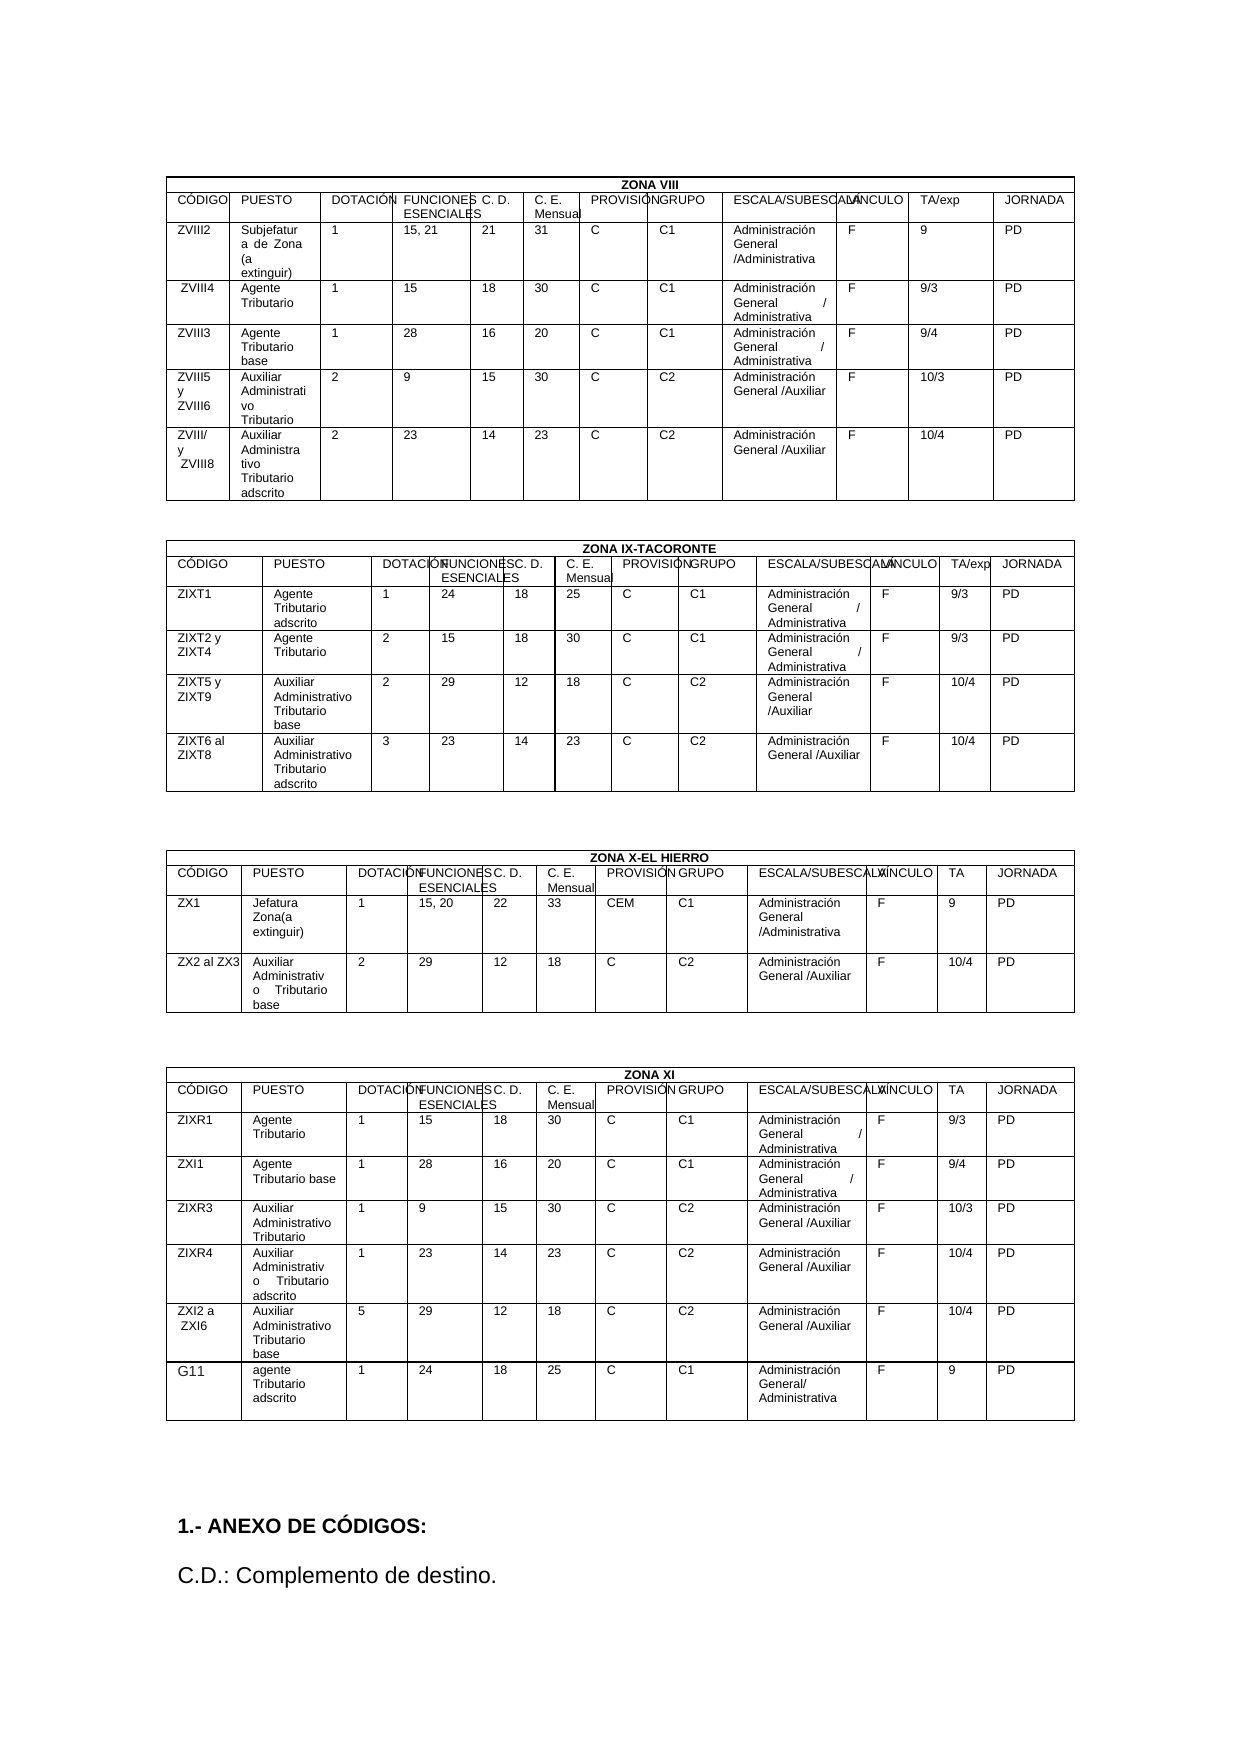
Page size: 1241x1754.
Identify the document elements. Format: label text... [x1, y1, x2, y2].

table_cell 25 [537, 1363, 595, 1420]
table_cell C2 [667, 1304, 747, 1361]
table_cell FUNCIONES ESENCIALES [393, 193, 470, 222]
table_cell 2 [321, 428, 392, 500]
table_cell 2 [372, 675, 429, 732]
table_cell C. D. [483, 866, 536, 895]
table_cell 23 [537, 1245, 595, 1303]
table_cell 18 [504, 631, 554, 674]
table_cell Administración General / Administrativa [723, 325, 836, 368]
table_cell CÓDIGO [167, 193, 229, 222]
table_cell C. D. [471, 193, 523, 222]
table_cell Jefatura Zona(a extinguir) [242, 896, 346, 953]
table_cell Administración General / Administrativa [723, 281, 836, 324]
table_cell 9/3 [940, 587, 990, 630]
table_cell PD [987, 1157, 1074, 1200]
table_cell C [596, 1363, 666, 1420]
table_cell C1 [648, 325, 722, 368]
table_cell C1 [667, 1157, 747, 1200]
table_cell F [867, 1157, 937, 1200]
table_cell VÍNCULO [867, 1083, 937, 1112]
table_cell 30 [537, 1113, 595, 1156]
table_cell 10/4 [940, 734, 990, 791]
table_cell C. E. Mensual [556, 557, 611, 586]
table_cell ZVIII/ y ZVIII8 [167, 428, 229, 500]
table_cell 9 [393, 370, 470, 427]
table_cell 2 [347, 954, 407, 1012]
table_cell PD [987, 1201, 1074, 1244]
table_cell ZIXR1 [167, 1113, 241, 1156]
table_cell 29 [408, 1304, 482, 1361]
table_cell 24 [430, 587, 503, 630]
table_cell C2 [648, 370, 722, 427]
table_cell C. E. Mensual [537, 1083, 595, 1112]
table_cell PROVISIÓN [612, 557, 678, 586]
table_cell C. D. [504, 557, 554, 586]
table_cell 10/4 [938, 1304, 986, 1361]
table_cell 9/4 [938, 1157, 986, 1200]
table_cell 5 [347, 1304, 407, 1361]
table_cell ZIXR3 [167, 1201, 241, 1244]
table_cell PD [987, 1363, 1074, 1420]
table_cell 1 [321, 281, 392, 324]
table_cell VÍNCULO [871, 557, 939, 586]
table_cell PD [994, 325, 1074, 368]
table_cell PD [987, 1304, 1074, 1361]
table_cell 29 [430, 675, 503, 732]
table_cell 10/3 [938, 1201, 986, 1244]
table_cell 23 [430, 734, 503, 791]
table_cell PD [994, 281, 1074, 324]
table_cell PUESTO [242, 1083, 346, 1112]
table_cell CEM [596, 896, 666, 953]
table_cell 2 [372, 631, 429, 674]
table_cell 14 [471, 428, 523, 500]
table_cell C [596, 954, 666, 1012]
table_cell CÓDIGO [167, 866, 241, 895]
table_cell C1 [679, 631, 756, 674]
text 1.- ANEXO DE CÓDIGOS: [177, 1514, 1066, 1538]
table_cell C [612, 587, 678, 630]
table_cell 10/3 [909, 370, 993, 427]
table_cell PD [994, 428, 1074, 500]
table_cell Administración General /Administrativa [723, 223, 836, 280]
table_cell JORNADA [994, 193, 1074, 222]
table_cell ZVIII4 [167, 281, 229, 324]
table_cell 1 [347, 896, 407, 953]
table_cell 9 [938, 896, 986, 953]
table_cell Administración General / Administrativa [757, 631, 870, 674]
table_cell JORNADA [991, 557, 1074, 586]
table_cell 30 [556, 631, 611, 674]
table_cell Administración General /Auxiliar [748, 1304, 866, 1361]
table_cell Administración General /Auxiliar [748, 1245, 866, 1303]
table_cell CÓDIGO [167, 557, 262, 586]
table_cell 1 [321, 325, 392, 368]
table_cell F [867, 1304, 937, 1361]
table_cell 15, 21 [393, 223, 470, 280]
table_cell 22 [483, 896, 536, 953]
table_cell 9 [938, 1363, 986, 1420]
table_cell 23 [408, 1245, 482, 1303]
table_cell F [871, 734, 939, 791]
table_cell PD [987, 1245, 1074, 1303]
table_cell CÓDIGO [167, 1083, 241, 1112]
table_cell Subjefatura de Zona (a extinguir) [230, 223, 320, 280]
table_cell 10/4 [909, 428, 993, 500]
table_cell 30 [537, 1201, 595, 1244]
table_cell F [867, 1201, 937, 1244]
table_cell C [580, 370, 647, 427]
table_cell Administración General /Auxiliar [757, 734, 870, 791]
table_cell 23 [524, 428, 579, 500]
table_cell G11 [167, 1363, 241, 1420]
table_cell ZIXT1 [167, 587, 262, 630]
table_cell C. D. [483, 1083, 536, 1112]
table_cell 10/4 [940, 675, 990, 732]
table_cell C1 [679, 587, 756, 630]
table_cell 23 [556, 734, 611, 791]
table_cell 18 [483, 1113, 536, 1156]
table_cell 18 [537, 954, 595, 1012]
table_cell 33 [537, 896, 595, 953]
table_cell ZVIII5 y ZVIII6 [167, 370, 229, 427]
table_cell 1 [372, 587, 429, 630]
table_cell TA/exp [909, 193, 993, 222]
table_cell JORNADA [987, 1083, 1074, 1112]
table_cell 16 [471, 325, 523, 368]
table_cell F [867, 1113, 937, 1156]
table_cell DOTACIÓN [347, 1083, 407, 1112]
table_cell Auxiliar Administrativo Tributario adscrito [242, 1245, 346, 1303]
table_cell C [580, 281, 647, 324]
table_cell Agente Tributario [242, 1113, 346, 1156]
table_cell C [612, 675, 678, 732]
table_cell 30 [524, 370, 579, 427]
table_cell PD [994, 370, 1074, 427]
table_cell C1 [648, 223, 722, 280]
table_cell VÍNCULO [867, 866, 937, 895]
table_cell GRUPO [667, 1083, 747, 1112]
table_cell Administración General /Auxiliar [748, 1201, 866, 1244]
table_cell 25 [556, 587, 611, 630]
table_cell C1 [667, 896, 747, 953]
table_cell agente Tributario adscrito [242, 1363, 346, 1420]
table_header ZONA IX-TACORONTE [167, 541, 1074, 556]
table_cell Agente Tributario adscrito [263, 587, 371, 630]
table_cell JORNADA [987, 866, 1074, 895]
table_cell DOTACIÓN [347, 866, 407, 895]
table_cell C2 [648, 428, 722, 500]
table_cell C2 [667, 1245, 747, 1303]
table_cell TA/exp [940, 557, 990, 586]
table_cell Agente Tributario [230, 281, 320, 324]
table_cell TA [938, 866, 986, 895]
table_cell Administración General /Auxiliar [757, 675, 870, 732]
table_cell Agente Tributario base [230, 325, 320, 368]
table_cell C1 [667, 1363, 747, 1420]
table_cell 18 [537, 1304, 595, 1361]
table_cell 24 [408, 1363, 482, 1420]
table_cell FUNCIONES ESENCIALES [408, 866, 482, 895]
table_cell Auxiliar Administrativo Tributario [230, 370, 320, 427]
table_cell F [837, 281, 908, 324]
table_header ZONA VIII [167, 178, 1074, 192]
table_cell C [612, 631, 678, 674]
table_cell F [837, 428, 908, 500]
table_cell PD [991, 631, 1074, 674]
table_cell DOTACIÓN [321, 193, 392, 222]
table_header ZONA X-EL HIERRO [167, 851, 1074, 865]
table_cell 14 [504, 734, 554, 791]
table_cell Auxiliar Administrativo Tributario adscrito [230, 428, 320, 500]
table_cell ESCALA/SUBESCALA [748, 866, 866, 895]
table_cell PUESTO [242, 866, 346, 895]
table_cell PROVISIÓN [580, 193, 647, 222]
table_cell 10/4 [938, 954, 986, 1012]
table_cell 18 [504, 587, 554, 630]
table_cell C [612, 734, 678, 791]
table_cell Administración General / Administrativa [748, 1157, 866, 1200]
table_cell 14 [483, 1245, 536, 1303]
table_cell C [580, 325, 647, 368]
table_cell PROVISIÓN [596, 1083, 666, 1112]
table_cell PD [991, 734, 1074, 791]
table_cell 1 [347, 1201, 407, 1244]
table_cell C [596, 1201, 666, 1244]
table_cell 15 [408, 1113, 482, 1156]
table_cell C [580, 428, 647, 500]
table_cell F [867, 1245, 937, 1303]
table_cell C2 [679, 734, 756, 791]
table_cell 15 [483, 1201, 536, 1244]
table_cell F [867, 954, 937, 1012]
table_cell C. E. Mensual [524, 193, 579, 222]
table_cell F [867, 896, 937, 953]
table_cell 31 [524, 223, 579, 280]
table_cell FUNCIONES ESENCIALES [408, 1083, 482, 1112]
table_cell ZX2 al ZX3 [167, 954, 241, 1012]
table_cell Administración General/ Administrativa [748, 1363, 866, 1420]
table_cell Administración General / Administrativa [757, 587, 870, 630]
table_cell F [867, 1363, 937, 1420]
table_cell 9/3 [938, 1113, 986, 1156]
table_cell PUESTO [263, 557, 371, 586]
table_cell Auxiliar Administrativo Tributario base [242, 954, 346, 1012]
table_cell FUNCIONES ESENCIALES [430, 557, 503, 586]
table_cell 15 [393, 281, 470, 324]
table_cell GRUPO [679, 557, 756, 586]
table_cell VÍNCULO [837, 193, 908, 222]
table_cell 29 [408, 954, 482, 1012]
table_cell PD [994, 223, 1074, 280]
table_cell 9/4 [909, 325, 993, 368]
table_cell 15 [430, 631, 503, 674]
table_cell ZIXR4 [167, 1245, 241, 1303]
table_cell F [837, 223, 908, 280]
table_cell 2 [321, 370, 392, 427]
table_cell F [871, 587, 939, 630]
table_cell 18 [483, 1363, 536, 1420]
table_cell PD [991, 587, 1074, 630]
table_cell C [596, 1157, 666, 1200]
table_cell ESCALA/SUBESCALA [757, 557, 870, 586]
table_cell 1 [347, 1245, 407, 1303]
table_cell 9 [408, 1201, 482, 1244]
table_cell C1 [648, 281, 722, 324]
table_cell C. E. Mensual [537, 866, 595, 895]
table_cell ZVIII2 [167, 223, 229, 280]
table_cell Administración General /Auxiliar [723, 370, 836, 427]
table_cell C1 [667, 1113, 747, 1156]
table_cell Agente Tributario base [242, 1157, 346, 1200]
table_header ZONA XI [167, 1068, 1074, 1082]
table_cell 12 [483, 954, 536, 1012]
table_cell 9/3 [909, 281, 993, 324]
table_cell F [871, 675, 939, 732]
table_cell 28 [408, 1157, 482, 1200]
table_cell 12 [483, 1304, 536, 1361]
table_cell Auxiliar Administrativo Tributario base [242, 1304, 346, 1361]
table_cell C [596, 1304, 666, 1361]
table_cell ZIXT6 al ZIXT8 [167, 734, 262, 791]
table_cell 23 [393, 428, 470, 500]
table_cell F [871, 631, 939, 674]
table_cell 9/3 [940, 631, 990, 674]
table_cell 16 [483, 1157, 536, 1200]
table_cell C [596, 1113, 666, 1156]
table_cell 1 [347, 1363, 407, 1420]
table_cell 15, 20 [408, 896, 482, 953]
table_cell ZXI2 a ZXI6 [167, 1304, 241, 1361]
table_cell 1 [321, 223, 392, 280]
table_cell ZVIII3 [167, 325, 229, 368]
table_cell TA [938, 1083, 986, 1112]
table_cell 20 [537, 1157, 595, 1200]
table_cell 3 [372, 734, 429, 791]
table_cell 21 [471, 223, 523, 280]
table_cell 10/4 [938, 1245, 986, 1303]
table_cell C [580, 223, 647, 280]
table_cell PROVISIÓN [596, 866, 666, 895]
table_cell C [596, 1245, 666, 1303]
table_cell GRUPO [667, 866, 747, 895]
table_cell DOTACIÓN [372, 557, 429, 586]
text C.D.: Complemento de destino. [177, 1562, 1066, 1588]
table_cell ZIXT5 y ZIXT9 [167, 675, 262, 732]
table_cell C2 [667, 1201, 747, 1244]
table_cell ESCALA/SUBESCALA [748, 1083, 866, 1112]
table_cell ZXI1 [167, 1157, 241, 1200]
table_cell 12 [504, 675, 554, 732]
table_cell PUESTO [230, 193, 320, 222]
table_cell PD [987, 954, 1074, 1012]
table_cell Administración General / Administrativa [748, 1113, 866, 1156]
table_cell F [837, 325, 908, 368]
table_cell 1 [347, 1113, 407, 1156]
table_cell PD [987, 1113, 1074, 1156]
table_cell 18 [556, 675, 611, 732]
table_cell 15 [471, 370, 523, 427]
table_cell 1 [347, 1157, 407, 1200]
table_cell Auxiliar Administrativo Tributario adscrito [263, 734, 371, 791]
table_cell ZX1 [167, 896, 241, 953]
table_cell 28 [393, 325, 470, 368]
table_cell ESCALA/SUBESCALA [723, 193, 836, 222]
table_cell Auxiliar Administrativo Tributario [242, 1201, 346, 1244]
table_cell 20 [524, 325, 579, 368]
table_cell Administración General /Auxiliar [748, 954, 866, 1012]
table_cell F [837, 370, 908, 427]
table_cell C2 [679, 675, 756, 732]
table_cell Administración General /Auxiliar [723, 428, 836, 500]
table_cell 9 [909, 223, 993, 280]
table_cell Agente Tributario [263, 631, 371, 674]
table_cell Auxiliar Administrativo Tributario base [263, 675, 371, 732]
table_cell PD [987, 896, 1074, 953]
table_cell Administración General /Administrativa [748, 896, 866, 953]
table_cell GRUPO [648, 193, 722, 222]
table_cell PD [991, 675, 1074, 732]
table_cell C2 [667, 954, 747, 1012]
table_cell ZIXT2 y ZIXT4 [167, 631, 262, 674]
table_cell 30 [524, 281, 579, 324]
table_cell 18 [471, 281, 523, 324]
